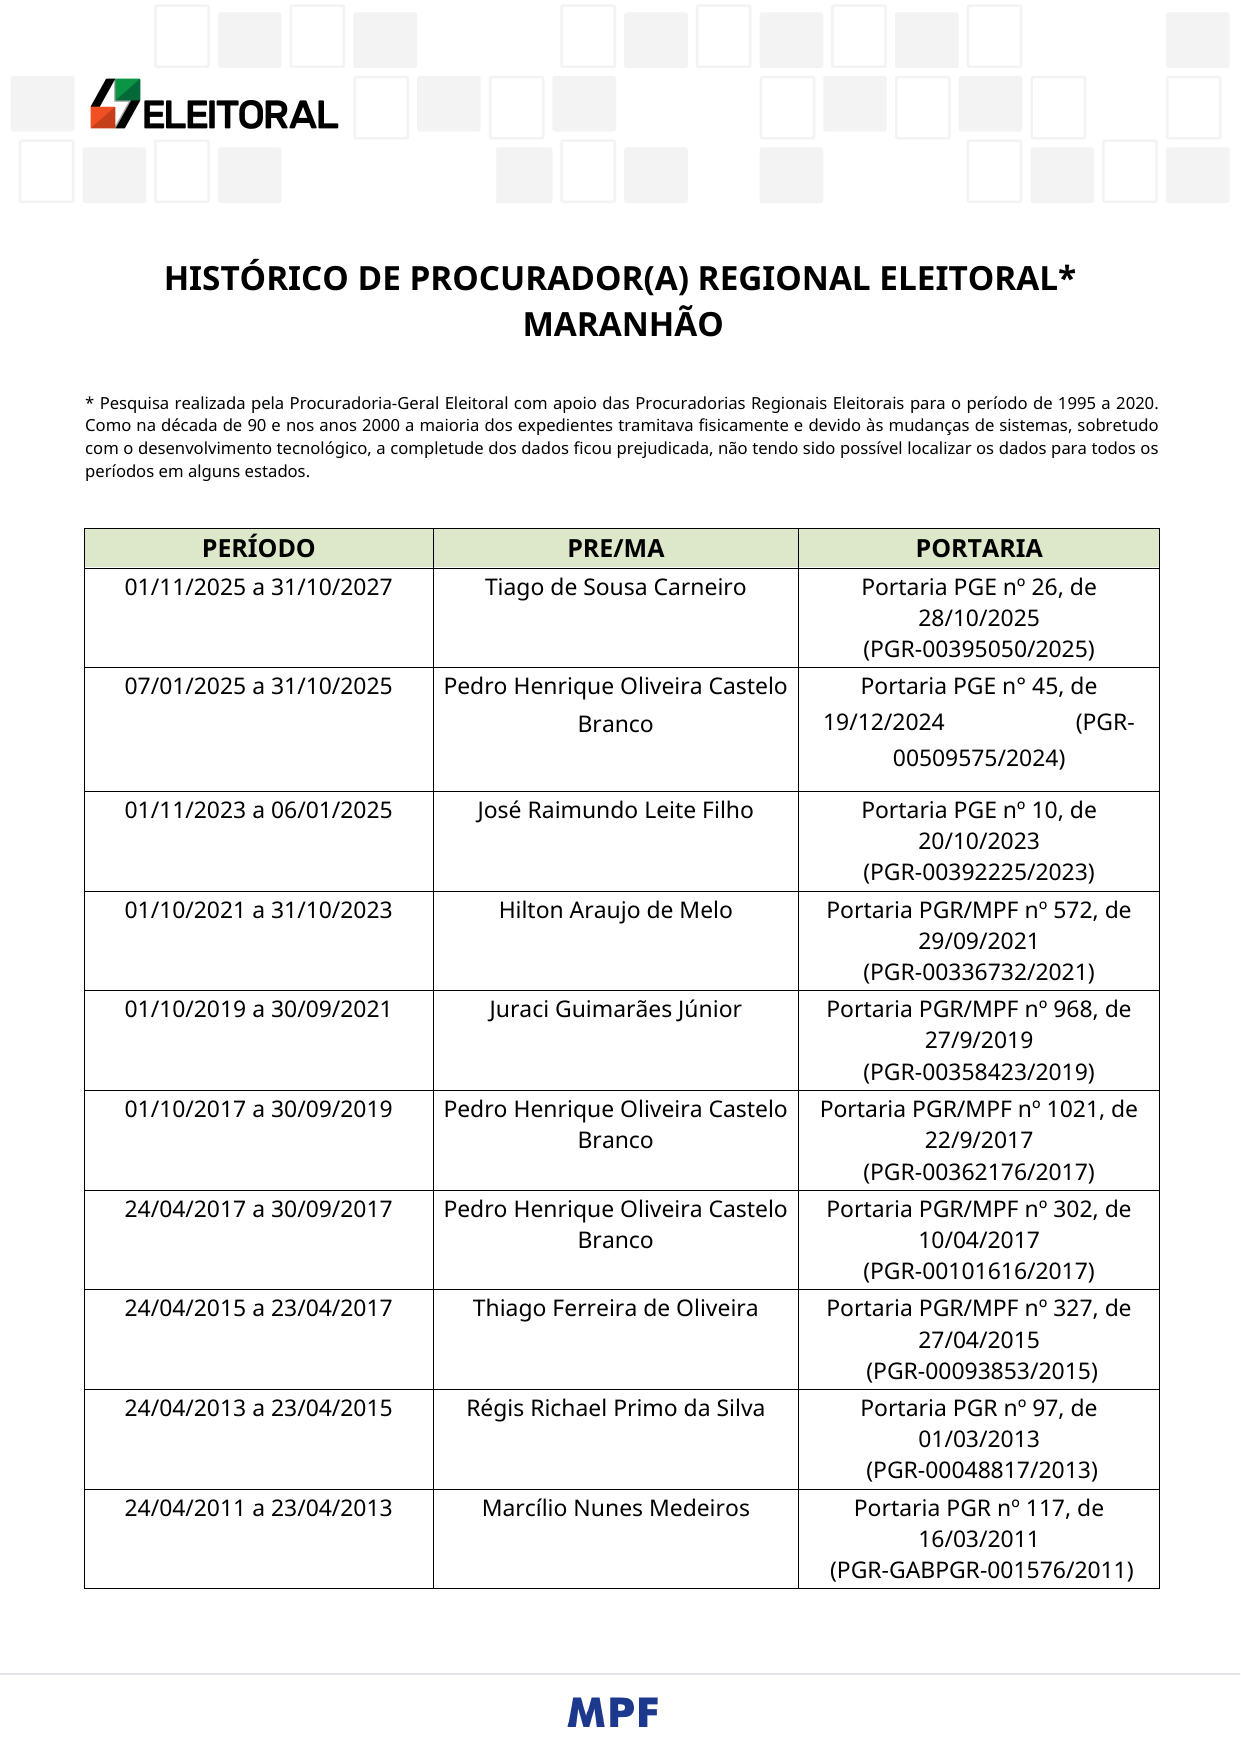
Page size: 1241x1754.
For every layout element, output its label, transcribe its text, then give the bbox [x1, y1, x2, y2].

table_cell Pedro Henrique Oliveira Castelo Branco [434, 1091, 798, 1189]
table_cell Portaria PGR nº 117, de 16/03/2011 (PGR-GABPGR-001576/2011) [799, 1490, 1159, 1588]
table_cell Portaria PGR nº 97, de 01/03/2013 (PGR-00048817/2013) [799, 1390, 1159, 1489]
table_cell 24/04/2017 a 30/09/2017 [85, 1191, 433, 1289]
table_cell 01/11/2023 a 06/01/2025 [85, 792, 433, 891]
table_cell 01/10/2021 a 31/10/2023 [85, 892, 433, 990]
table_header PRE/MA [434, 529, 798, 567]
table_cell Portaria PGR/MPF nº 968, de 27/9/2019 (PGR-00358423/2019) [799, 991, 1159, 1090]
text MARANHÃO [85, 300, 1161, 346]
table_cell 01/10/2017 a 30/09/2019 [85, 1091, 433, 1189]
table_cell 01/10/2019 a 30/09/2021 [85, 991, 433, 1090]
table_cell Portaria PGE nº 10, de 20/10/2023 (PGR-00392225/2023) [799, 792, 1159, 891]
table_cell Portaria PGR/MPF nº 327, de 27/04/2015 (PGR-00093853/2015) [799, 1290, 1159, 1389]
table_cell 24/04/2015 a 23/04/2017 [85, 1290, 433, 1389]
table_cell Portaria PGE n° 45, de 19/12/2024 (PGR-00509575/2024) [799, 668, 1159, 791]
table_cell Pedro Henrique Oliveira Castelo Branco [434, 668, 798, 791]
table_cell 24/04/2013 a 23/04/2015 [85, 1390, 433, 1489]
text HISTÓRICO DE PROCURADOR(A) REGIONAL ELEITORAL* [150, 255, 1090, 300]
table_cell Portaria PGR/MPF nº 1021, de 22/9/2017 (PGR-00362176/2017) [799, 1091, 1159, 1189]
table_cell Tiago de Sousa Carneiro [434, 569, 798, 667]
table_header PERÍODO [85, 529, 433, 567]
table_cell Pedro Henrique Oliveira Castelo Branco [434, 1191, 798, 1289]
table_header PORTARIA [799, 529, 1159, 567]
table_cell Hilton Araujo de Melo [434, 892, 798, 990]
table_cell Thiago Ferreira de Oliveira [434, 1290, 798, 1389]
table_cell Marcílio Nunes Medeiros [434, 1490, 798, 1588]
table_cell 24/04/2011 a 23/04/2013 [85, 1490, 433, 1588]
table_cell José Raimundo Leite Filho [434, 792, 798, 891]
table_cell Portaria PGR/MPF nº 572, de 29/09/2021 (PGR-00336732/2021) [799, 892, 1159, 990]
table_cell Juraci Guimarães Júnior [434, 991, 798, 1090]
table_cell Portaria PGR/MPF nº 302, de 10/04/2017 (PGR-00101616/2017) [799, 1191, 1159, 1289]
text * Pesquisa realizada pela Procuradoria-Geral Eleitoral com apoio das Procuradorias Regionais Eleitorais para o período de 1995 a 2020. Como na década de 90 e nos anos 2000 a maioria dos expedientes tramitava fisicamente e devido às mudanças de sistemas, sobretudo com o desenvolvimento tecnológico, a completude dos dados ficou prejudicada, não tendo sido possível localizar os dados para todos os períodos em alguns estados. [85, 391, 1161, 482]
picture [0, 1669, 1241, 1754]
table_cell 07/01/2025 a 31/10/2025 [85, 668, 433, 791]
picture [0, 0, 1239, 212]
table_cell Portaria PGE nº 26, de 28/10/2025 (PGR-00395050/2025) [799, 569, 1159, 667]
table_cell Régis Richael Primo da Silva [434, 1390, 798, 1489]
table_cell 01/11/2025 a 31/10/2027 [85, 569, 433, 667]
